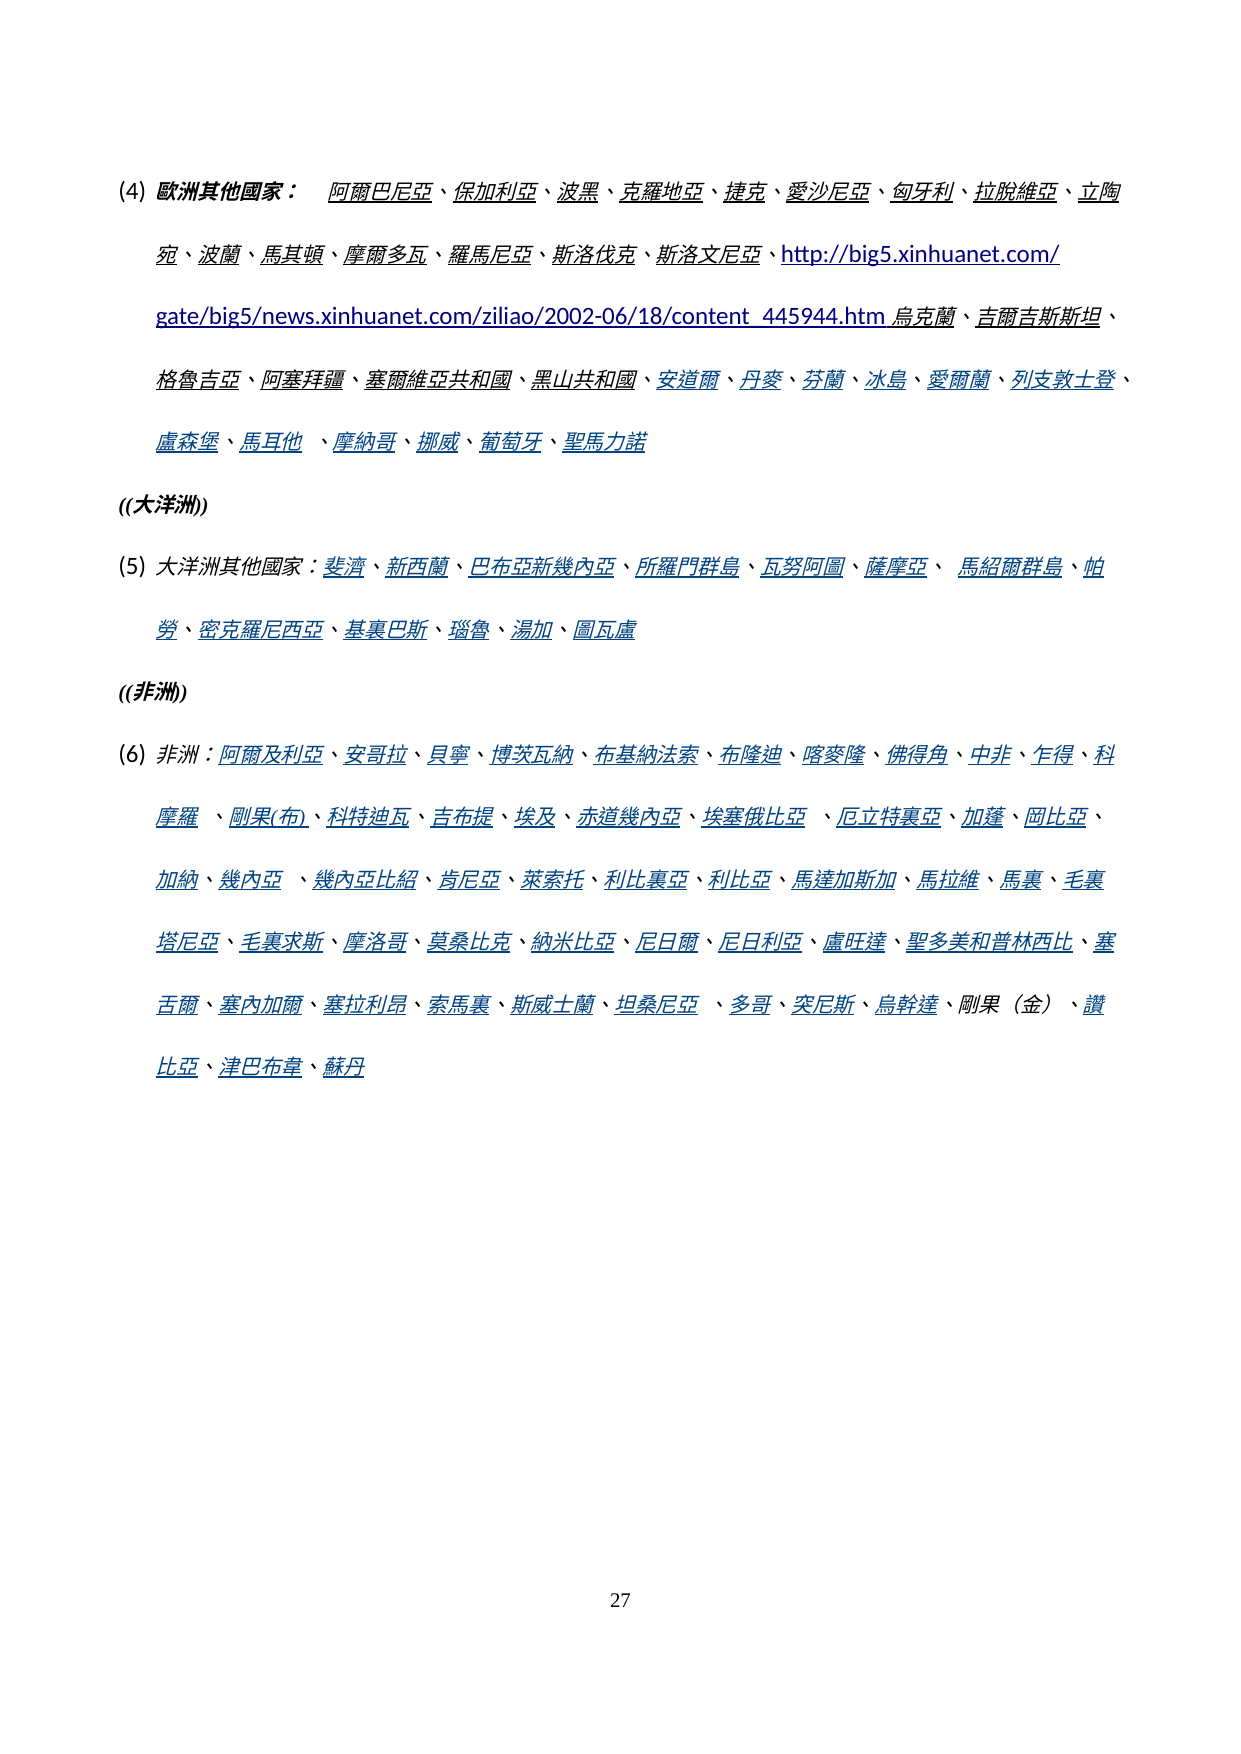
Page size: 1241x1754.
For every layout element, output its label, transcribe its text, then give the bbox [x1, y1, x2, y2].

list 非洲：阿爾及利亞、安哥拉、貝寧、博茨瓦納、布基納法索、布隆迪、喀麥隆、佛得角、中非、乍得、科摩羅 、剛果(布)、科特迪瓦、吉布提、埃及、赤道幾內亞、埃塞俄比亞 、厄立特裏亞、加蓬、岡比亞、加納、幾內亞 、幾內亞比紹、肯尼亞、萊索托、利比裏亞、利比亞、馬達加斯加、馬拉維、馬裏、毛裏塔尼亞、毛裏求斯、摩洛哥、莫桑比克、納米比亞、尼日爾、尼日利亞、盧旺達、聖多美和普林西比、塞舌爾、塞內加爾、塞拉利昂、索馬裏、斯威士蘭、坦桑尼亞 、多哥、突尼斯、烏幹達、剛果（金）、讚比亞、津巴布韋、蘇丹 [118, 711, 1122, 1086]
text ((非洲)) [118, 649, 1122, 711]
list 歐洲其他國家： 阿爾巴尼亞、保加利亞、波黑、克羅地亞、捷克、愛沙尼亞、匈牙利、拉脫維亞、立陶宛、波蘭、馬其頓、摩爾多瓦、羅馬尼亞、斯洛伐克、斯洛文尼亞、http://big5.xinhuanet.com/gate/big5/news.xinhuanet.com/ziliao/2002-06/18/content_445944.htm烏克蘭、吉爾吉斯斯坦、格魯吉亞、阿塞拜疆、塞爾維亞共和國、黑山共和國、安道爾、丹麥、芬蘭、冰島、愛爾蘭、列支敦士登、盧森堡、馬耳他 、摩納哥、挪威、葡萄牙、聖馬力諾 [118, 149, 1122, 461]
text ((大洋洲)) [118, 461, 1122, 524]
list 大洋洲其他國家：斐濟、新西蘭、巴布亞新幾內亞、所羅門群島、瓦努阿圖、薩摩亞、 馬紹爾群島、帕勞、密克羅尼西亞、基裏巴斯、瑙魯、湯加、圖瓦盧 [118, 524, 1122, 649]
